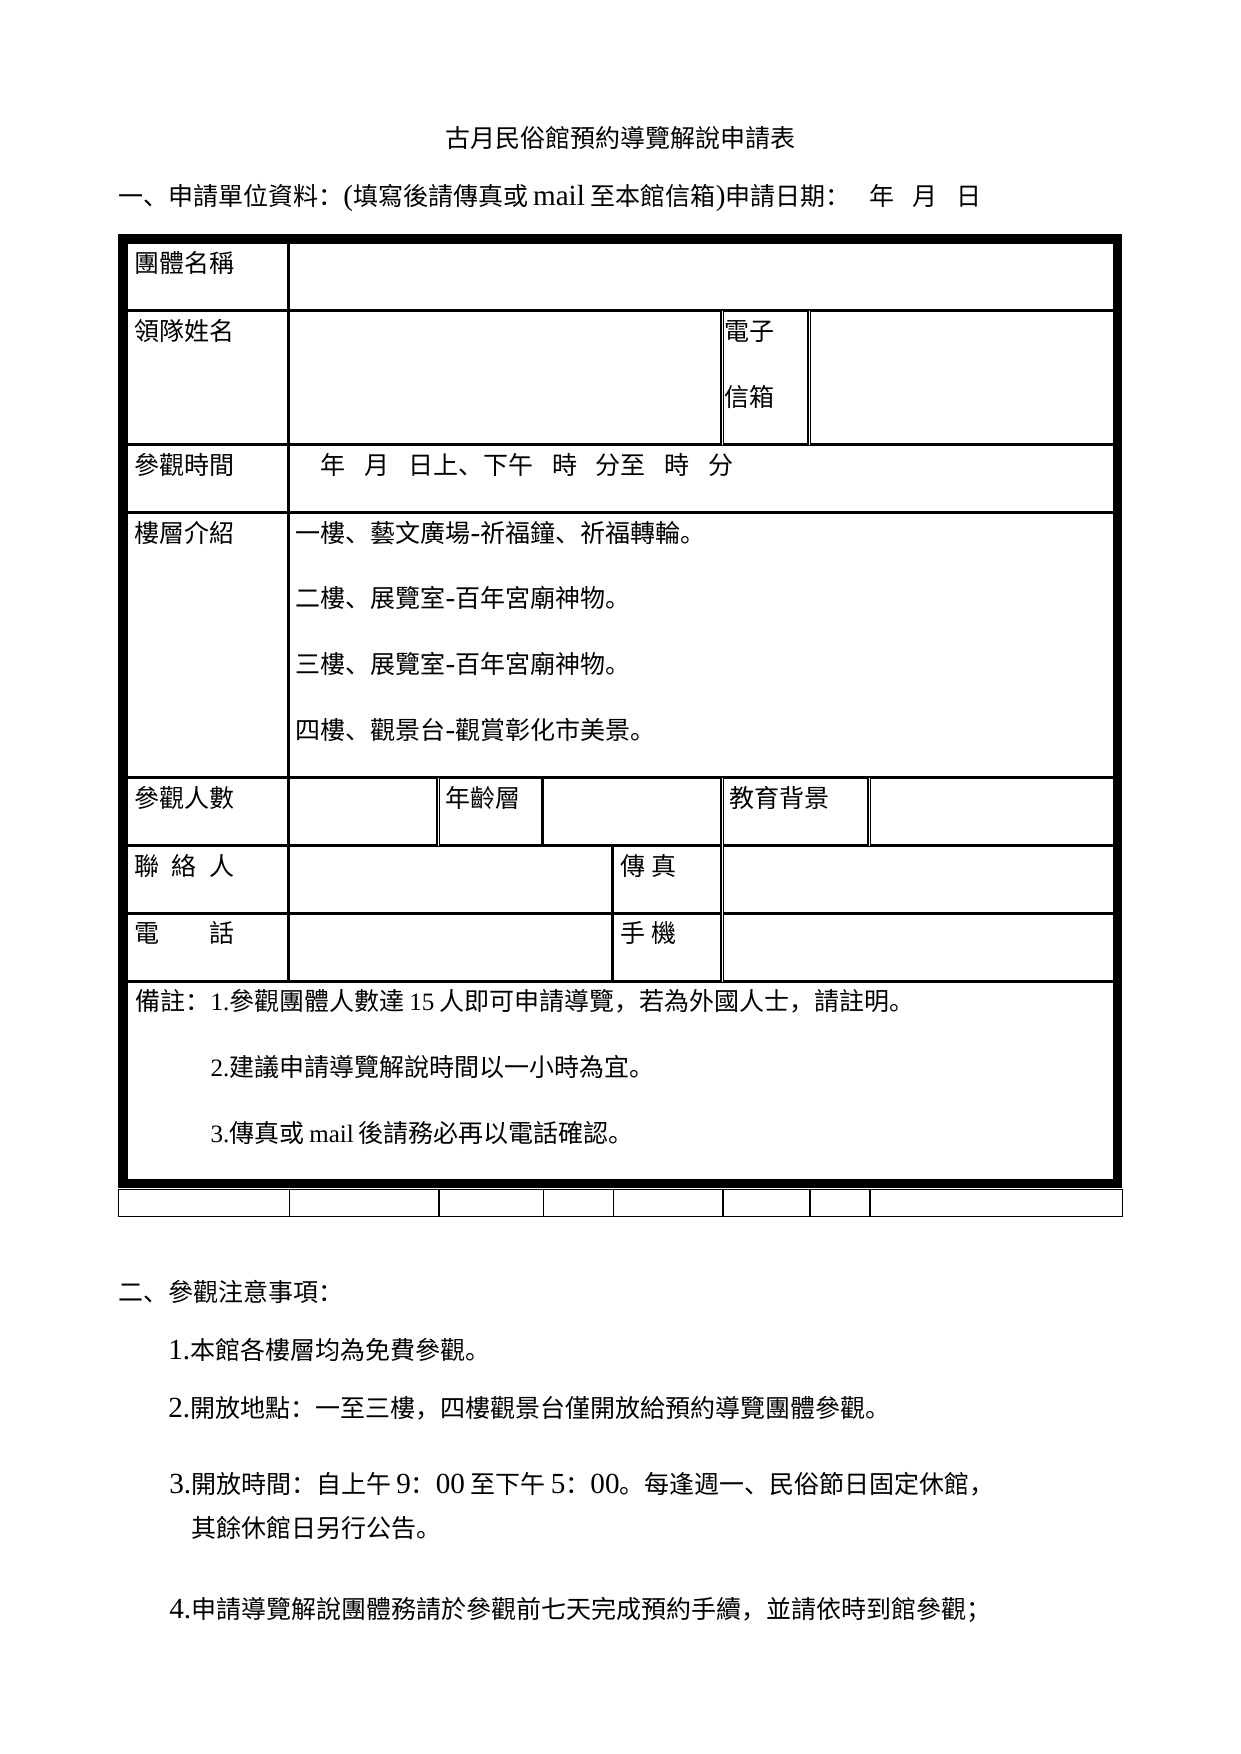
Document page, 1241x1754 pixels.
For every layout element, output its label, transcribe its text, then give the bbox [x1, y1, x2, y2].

table_cell 一樓、藝文廣場-祈福鐘、祈福轉輪。 二樓、展覽室-百年宮廟神物。 三樓、展覽室-百年宮廟神物。 四樓、觀景台-觀賞彰化市美景。 [290, 514, 1113, 776]
table_cell [544, 1190, 613, 1216]
table_cell [724, 1190, 809, 1216]
text 2.開放地點：一至三樓，四樓觀景台僅開放給預約導覽團體參觀。 [168, 1388, 1122, 1424]
table_cell 傳 真 [614, 847, 720, 912]
table_header 團體名稱 [128, 244, 287, 309]
table_cell [724, 915, 1113, 980]
table_cell 領隊姓名 [128, 312, 287, 443]
table_cell [544, 779, 720, 844]
table_cell [871, 779, 1113, 844]
table_cell [290, 312, 720, 443]
text 一、申請單位資料：(填寫後請傳真或mail至本館信箱)申請日期： 年 月 日 [118, 176, 1122, 212]
table_cell [440, 1190, 543, 1216]
table_cell 教育背景 [724, 779, 867, 844]
table_cell 備註：1.參觀團體人數達15人即可申請導覽，若為外國人士，請註明。 2.建議申請導覽解說時間以一小時為宜。 3.傳真或mail後請務必再以電話確認。 [128, 983, 1113, 1179]
text 4.申請導覽解說團體務請於參觀前七天完成預約手續，並請依時到館參觀； [118, 1589, 1122, 1626]
table_cell [290, 847, 611, 912]
table_cell 聯 絡 人 [128, 847, 287, 912]
text 3.開放時間：自上午9：00至下午5：00。每逢週一、民俗節日固定休館， 其餘休館日另行公告。 [118, 1465, 1122, 1544]
text 二、參觀注意事項： [118, 1272, 1122, 1308]
table_cell [290, 915, 611, 980]
table_cell 年齡層 [440, 779, 541, 844]
table_cell [614, 1190, 722, 1216]
table_cell 參觀人數 [128, 779, 287, 844]
table_cell 電 話 [128, 915, 287, 980]
table_cell [871, 1190, 1122, 1216]
table_cell [290, 1190, 438, 1216]
table_cell [119, 1190, 289, 1216]
table_cell [724, 847, 1113, 912]
table_cell 年 月 日上、下午 時 分至 時 分 [290, 446, 1113, 511]
table_cell 參觀時間 [128, 446, 287, 511]
table_cell [811, 1190, 869, 1216]
table_cell [290, 779, 436, 844]
table_cell 手 機 [614, 915, 720, 980]
table_cell 電子 信箱 [724, 312, 807, 443]
text 古月民俗館預約導覽解說申請表 [118, 118, 1122, 154]
table_cell [811, 312, 1113, 443]
table_header [290, 244, 1113, 309]
text 1.本館各樓層均為免費參觀。 [168, 1330, 1122, 1366]
table_cell 樓層介紹 [128, 514, 287, 776]
